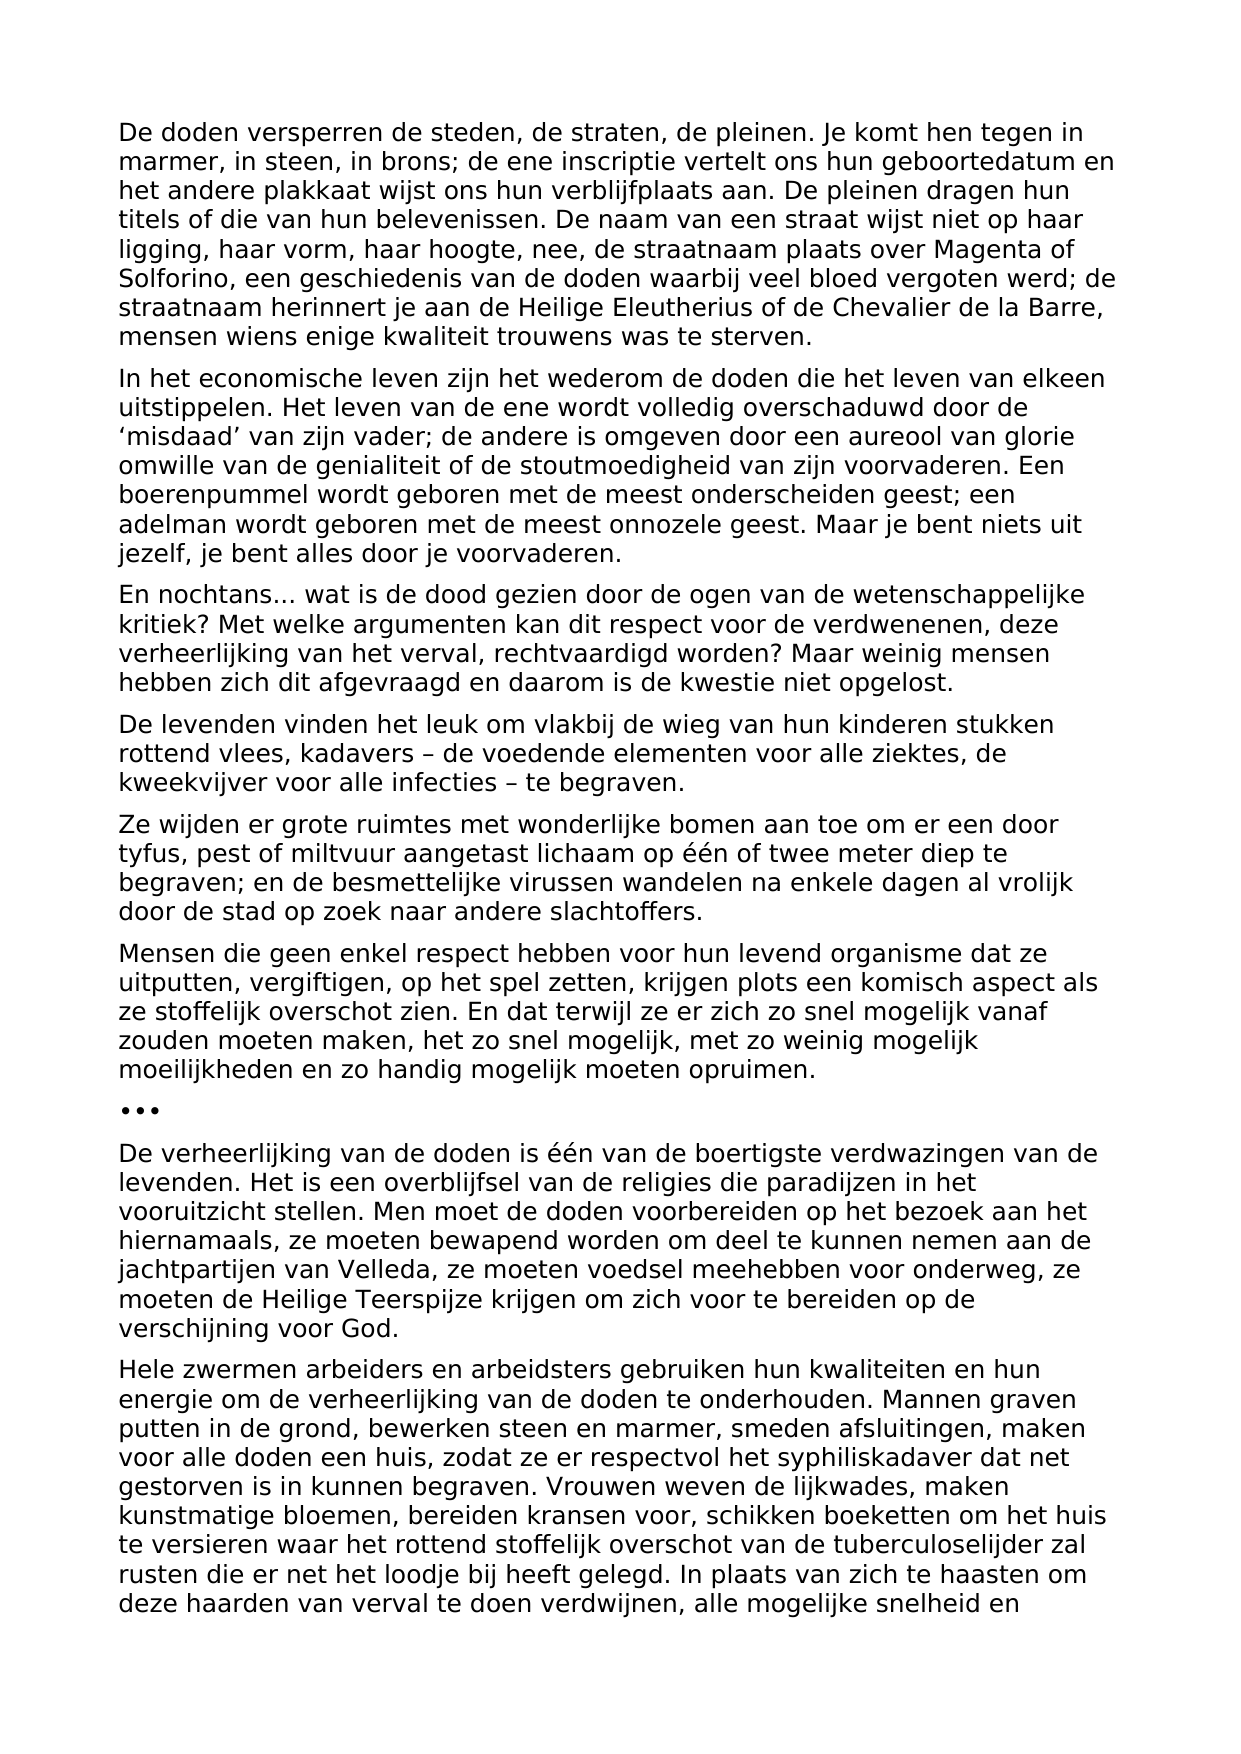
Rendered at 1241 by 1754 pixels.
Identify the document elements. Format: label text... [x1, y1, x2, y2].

text In het economische leven zijn het wederom de doden die het leven van elkeen uitstippelen. Het leven van de ene wordt volledig overschaduwd door de ‘misdaad’ van zijn vader; de andere is omgeven door een aureool van glorie omwille van de genialiteit of de stoutmoedigheid van zijn voorvaderen. Een boerenpummel wordt geboren met de meest onderscheiden geest; een adelman wordt geboren met de meest onnozele geest. Maar je bent niets uit jezelf, je bent alles door je voorvaderen. [118, 364, 1122, 568]
text De doden versperren de steden, de straten, de pleinen. Je komt hen tegen in marmer, in steen, in brons; de ene inscriptie vertelt ons hun geboortedatum en het andere plakkaat wijst ons hun verblijfplaats aan. De pleinen dragen hun titels of die van hun belevenissen. De naam van een straat wijst niet op haar ligging, haar vorm, haar hoogte, nee, de straatnaam plaats over Magenta of Solforino, een geschiedenis van de doden waarbij veel bloed vergoten werd; de straatnaam herinnert je aan de Heilige Eleutherius of de Chevalier de la Barre, mensen wiens enige kwaliteit trouwens was te sterven. [118, 118, 1122, 351]
text En nochtans... wat is de dood gezien door de ogen van de wetenschappelijke kritiek? Met welke argumenten kan dit respect voor de verdwenenen, deze verheerlijking van het verval, rechtvaardigd worden? Maar weinig mensen hebben zich dit afgevraagd en daarom is de kwestie niet opgelost. [118, 581, 1122, 697]
text Mensen die geen enkel respect hebben voor hun levend organisme dat ze uitputten, vergiftigen, op het spel zetten, krijgen plots een komisch aspect als ze stoffelijk overschot zien. En dat terwijl ze er zich zo snel mogelijk vanaf zouden moeten maken, het zo snel mogelijk, met zo weinig mogelijk moeilijkheden en zo handig mogelijk moeten opruimen. [118, 939, 1122, 1085]
text De verheerlijking van de doden is één van de boertigste verdwazingen van de levenden. Het is een overblijfsel van de religies die paradijzen in het vooruitzicht stellen. Men moet de doden voorbereiden op het bezoek aan het hiernamaals, ze moeten bewapend worden om deel te kunnen nemen aan de jachtpartijen van Velleda, ze moeten voedsel meehebben voor onderweg, ze moeten de Heilige Teerspijze krijgen om zich voor te bereiden op de verschijning voor God. [118, 1139, 1122, 1343]
text ••• [118, 1097, 1122, 1126]
text De levenden vinden het leuk om vlakbij de wieg van hun kinderen stukken rottend vlees, kadavers – de voedende elementen voor alle ziektes, de kweekvijver voor alle infecties – te begraven. [118, 710, 1122, 797]
text Hele zwermen arbeiders en arbeidsters gebruiken hun kwaliteiten en hun energie om de verheerlijking van de doden te onderhouden. Mannen graven putten in de grond, bewerken steen en marmer, smeden afsluitingen, maken voor alle doden een huis, zodat ze er respectvol het syphiliskadaver dat net gestorven is in kunnen begraven. Vrouwen weven de lijkwades, maken kunstmatige bloemen, bereiden kransen voor, schikken boeketten om het huis te versieren waar het rottend stoffelijk overschot van de tuberculoselijder zal rusten die er net het loodje bij heeft gelegd. In plaats van zich te haasten om deze haarden van verval te doen verdwijnen, alle mogelijke snelheid en [118, 1356, 1122, 1618]
text Ze wijden er grote ruimtes met wonderlijke bomen aan toe om er een door tyfus, pest of miltvuur aangetast lichaam op één of twee meter diep te begraven; en de besmettelijke virussen wandelen na enkele dagen al vrolijk door de stad op zoek naar andere slachtoffers. [118, 810, 1122, 926]
